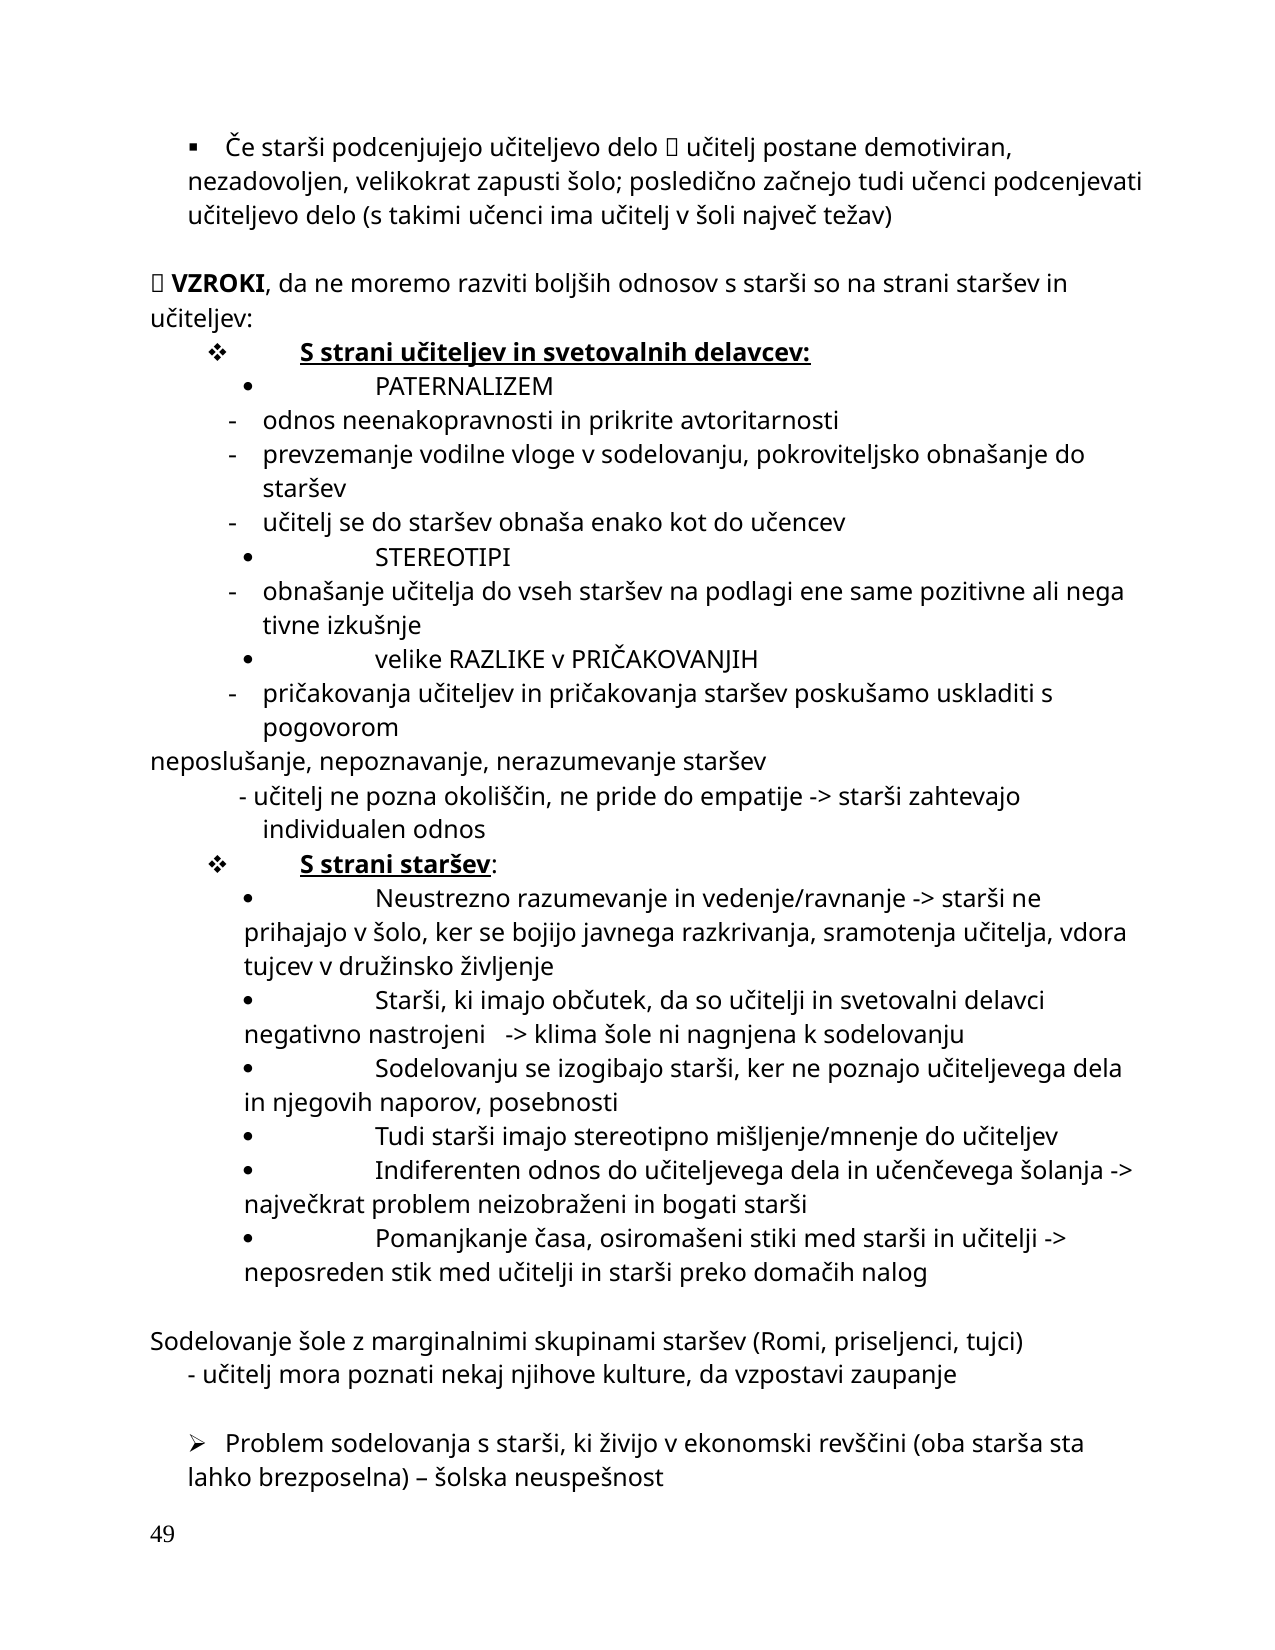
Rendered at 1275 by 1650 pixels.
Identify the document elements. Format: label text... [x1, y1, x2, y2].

list Starši, ki imajo občutek, da so učitelji in svetovalni delavci negativno nastrojeni -> klima šole ni nagnjena k sodelovanju [244, 982, 1144, 1051]
list STEREOTIPI [244, 539, 1144, 573]
list obnašanje učitelja do vseh staršev na podlagi ene same pozitivne ali nega tivne izkušnje [225, 573, 1144, 642]
text - učitelj mora poznati nekaj njihove kulture, da vzpostavi zaupanje [187, 1357, 1144, 1391]
list Tudi starši imajo stereotipno mišljenje/mnenje do učiteljev [244, 1119, 1144, 1153]
list pričakovanja učiteljev in pričakovanja staršev poskušamo uskladiti s pogovorom [225, 676, 1144, 744]
text  VZROKI, da ne moremo razviti boljših odnosov s starši so na strani staršev in učiteljev: [150, 266, 1144, 334]
list Če starši podcenjujejo učiteljevo delo  učitelj postane demotiviran, nezadovoljen, velikokrat zapusti šolo; posledično začnejo tudi učenci podcenjevati učiteljevo delo (s takimi učenci ima učitelj v šoli največ težav) [187, 130, 1144, 232]
list Neustrezno razumevanje in vedenje/ravnanje -> starši ne prihajajo v šolo, ker se bojijo javnega razkrivanja, sramotenja učitelja, vdora tujcev v družinsko življenje [244, 880, 1144, 982]
text - učitelj ne pozna okoliščin, ne pride do empatije -> starši zahtevajo individualen odnos [206, 778, 1144, 846]
list Sodelovanju se izogibajo starši, ker ne poznajo učiteljevega dela in njegovih naporov, posebnosti [244, 1051, 1144, 1119]
list PATERNALIZEM [244, 368, 1144, 402]
list odnos neenakopravnosti in prikrite avtoritarnosti [225, 402, 1144, 437]
list Problem sodelovanja s starši, ki živijo v ekonomski revščini (oba starša sta lahko brezposelna) – šolska neuspešnost [187, 1425, 1144, 1493]
list S strani staršev: [206, 846, 1144, 880]
list neposlušanje, nepoznavanje, nerazumevanje staršev [0, 744, 1144, 778]
list učitelj se do staršev obnaša enako kot do učencev [225, 505, 1144, 539]
list Pomanjkanje časa, osiromašeni stiki med starši in učitelji -> neposreden stik med učitelji in starši preko domačih nalog [244, 1221, 1144, 1289]
list velike RAZLIKE v PRIČAKOVANJIH [244, 642, 1144, 676]
list S strani učiteljev in svetovalnih delavcev: [206, 334, 1144, 368]
list Sodelovanje šole z marginalnimi skupinami staršev (Romi, priseljenci, tujci) [0, 1323, 1144, 1357]
list Indiferenten odnos do učiteljevega dela in učenčevega šolanja -> največkrat problem neizobraženi in bogati starši [244, 1153, 1144, 1221]
list prevzemanje vodilne vloge v sodelovanju, pokroviteljsko obnašanje do staršev [225, 437, 1144, 505]
